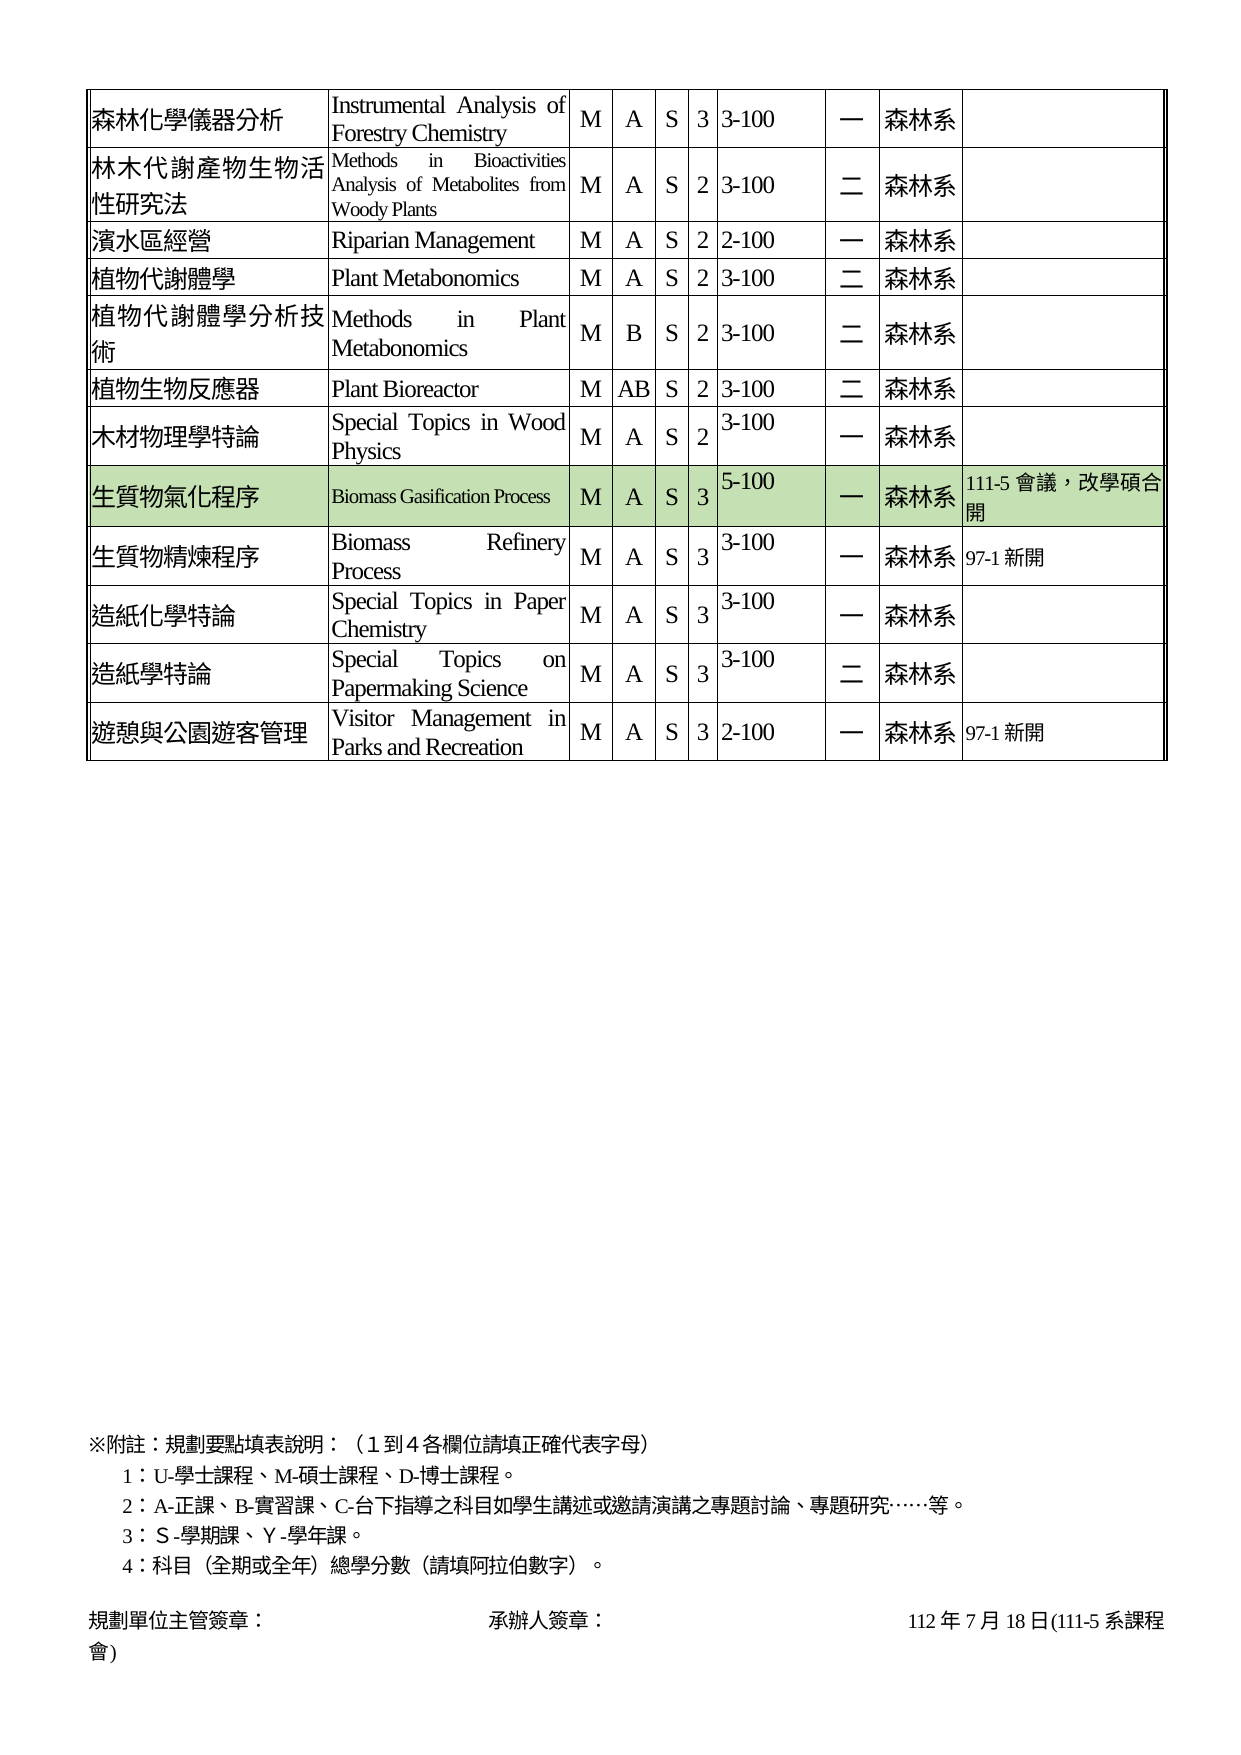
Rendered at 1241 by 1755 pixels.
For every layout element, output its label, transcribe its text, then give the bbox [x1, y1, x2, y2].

table_cell 2 [689, 370, 717, 406]
table_cell S [656, 259, 688, 295]
table_cell 3-100 [718, 407, 825, 465]
table_cell 一 [826, 222, 879, 258]
table_cell 5-100 [718, 466, 825, 526]
table_cell 一 [826, 527, 879, 585]
table_cell S [656, 148, 688, 221]
table_cell 3 [689, 703, 717, 760]
table_cell M [570, 703, 612, 760]
table_cell [963, 586, 1163, 643]
table_cell 2-100 [718, 222, 825, 258]
table_cell S [656, 407, 688, 465]
table_cell [963, 370, 1163, 406]
table_cell M [570, 407, 612, 465]
table_cell 3 [689, 527, 717, 585]
table_cell [963, 148, 1163, 221]
table_cell Biomass Refinery Process [329, 527, 569, 585]
table_cell S [656, 296, 688, 369]
table_cell 森林系 [880, 259, 962, 295]
table_cell S [656, 370, 688, 406]
table_cell 森林系 [880, 222, 962, 258]
table_cell 3-100 [718, 644, 825, 702]
table_cell 二 [826, 296, 879, 369]
table_cell Riparian Management [329, 222, 569, 258]
table_cell Methods in Bioactivities Analysis of Metabolites from Woody Plants [329, 148, 569, 221]
table_cell M [570, 370, 612, 406]
table_cell 森林系 [880, 407, 962, 465]
table_cell 森林系 [880, 527, 962, 585]
table_cell 森林系 [880, 370, 962, 406]
table_cell 一 [826, 703, 879, 760]
table_cell 3-100 [718, 90, 825, 147]
table_cell 植物生物反應器 [91, 370, 328, 406]
table_cell 3 [689, 90, 717, 147]
table_cell 2-100 [718, 703, 825, 760]
table_cell A [613, 586, 655, 643]
table_cell S [656, 466, 688, 526]
table_cell 森林系 [880, 90, 962, 147]
table_cell AB [613, 370, 655, 406]
table_cell A [613, 644, 655, 702]
table_cell A [613, 466, 655, 526]
table_cell A [613, 703, 655, 760]
table_cell 3 [689, 586, 717, 643]
table_cell 3-100 [718, 370, 825, 406]
table_cell S [656, 703, 688, 760]
table_cell 木材物理學特論 [91, 407, 328, 465]
table_cell M [570, 148, 612, 221]
table_cell 2 [689, 259, 717, 295]
table_cell 森林化學儀器分析 [91, 90, 328, 147]
table_cell Special Topics on Papermaking Science [329, 644, 569, 702]
table_cell Special Topics in Paper Chemistry [329, 586, 569, 643]
table_cell 森林系 [880, 703, 962, 760]
table_cell 一 [826, 586, 879, 643]
table_cell A [613, 259, 655, 295]
table_cell 濱水區經營 [91, 222, 328, 258]
table_cell 97-1新開 [963, 527, 1163, 585]
table_cell 3 [689, 466, 717, 526]
table_cell 二 [826, 148, 879, 221]
table_cell A [613, 527, 655, 585]
table_cell 3-100 [718, 148, 825, 221]
table_cell 生質物精煉程序 [91, 527, 328, 585]
table_cell [963, 296, 1163, 369]
table_cell Methods in Plant Metabonomics [329, 296, 569, 369]
table_cell 2 [689, 148, 717, 221]
table_cell M [570, 527, 612, 585]
table_cell 111-5會議，改學碩合開 [963, 466, 1163, 526]
table_cell 森林系 [880, 148, 962, 221]
table_cell A [613, 407, 655, 465]
table_cell A [613, 148, 655, 221]
table_cell 森林系 [880, 466, 962, 526]
table_cell 97-1新開 [963, 703, 1163, 760]
table_cell 一 [826, 90, 879, 147]
table_cell B [613, 296, 655, 369]
table_cell 造紙化學特論 [91, 586, 328, 643]
table_cell M [570, 644, 612, 702]
table_cell [963, 259, 1163, 295]
table_cell 森林系 [880, 586, 962, 643]
table_cell A [613, 90, 655, 147]
table_cell 2 [689, 296, 717, 369]
table_cell [963, 90, 1163, 147]
table_cell 2 [689, 407, 717, 465]
table_cell 2 [689, 222, 717, 258]
table_cell 植物代謝體學 [91, 259, 328, 295]
table_cell [963, 222, 1163, 258]
table_cell 植物代謝體學分析技術 [91, 296, 328, 369]
table_cell 森林系 [880, 644, 962, 702]
table_cell 二 [826, 259, 879, 295]
table_cell S [656, 644, 688, 702]
table_cell Visitor Management in Parks and Recreation [329, 703, 569, 760]
table_cell Biomass Gasification Process [329, 466, 569, 526]
table_cell 二 [826, 370, 879, 406]
table_cell 3-100 [718, 527, 825, 585]
table_cell 生質物氣化程序 [91, 466, 328, 526]
table_cell S [656, 527, 688, 585]
table_cell M [570, 466, 612, 526]
table_cell S [656, 222, 688, 258]
table_cell 3-100 [718, 296, 825, 369]
table_cell A [613, 222, 655, 258]
table_cell M [570, 586, 612, 643]
table_cell 3-100 [718, 259, 825, 295]
table_cell [963, 407, 1163, 465]
table_cell Special Topics in Wood Physics [329, 407, 569, 465]
table_cell M [570, 259, 612, 295]
table_cell 3 [689, 644, 717, 702]
table_cell 一 [826, 407, 879, 465]
table_cell M [570, 296, 612, 369]
table_cell 遊憩與公園遊客管理 [91, 703, 328, 760]
table_cell S [656, 586, 688, 643]
table_cell [963, 644, 1163, 702]
table_cell 二 [826, 644, 879, 702]
table_cell 造紙學特論 [91, 644, 328, 702]
table_cell S [656, 90, 688, 147]
table_cell Plant Bioreactor [329, 370, 569, 406]
table_cell Instrumental Analysis of Forestry Chemistry [329, 90, 569, 147]
table_cell M [570, 222, 612, 258]
table_cell 林木代謝產物生物活性研究法 [91, 148, 328, 221]
table_cell Plant Metabonomics [329, 259, 569, 295]
table_cell 森林系 [880, 296, 962, 369]
table_cell 一 [826, 466, 879, 526]
table_cell M [570, 90, 612, 147]
table_cell 3-100 [718, 586, 825, 643]
